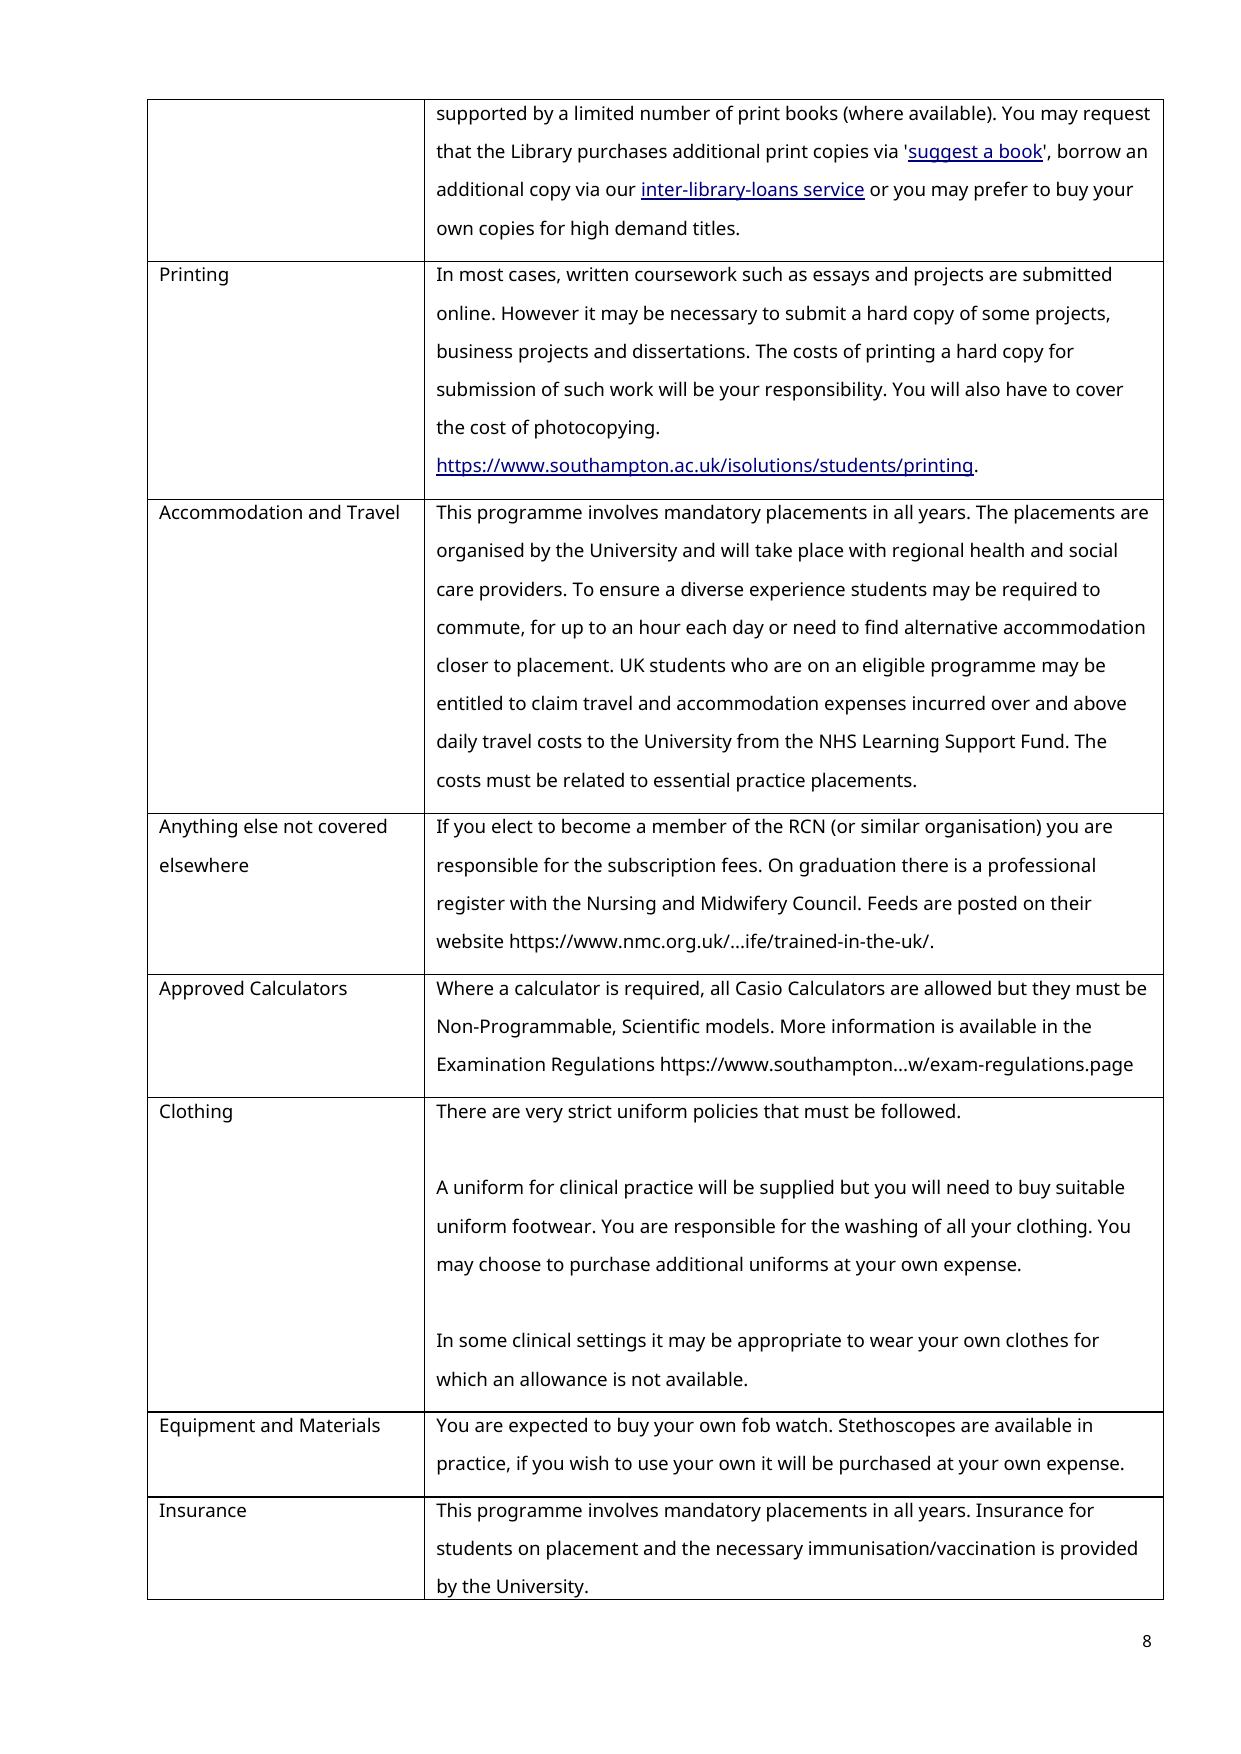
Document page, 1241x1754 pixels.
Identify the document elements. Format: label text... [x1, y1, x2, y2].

table_cell Anything else not covered elsewhere [148, 814, 424, 974]
table_cell Where a calculator is required, all Casio Calculators are allowed but they must be Non-Programmable, Scientific models. More information is available in the Examination Regulations https://www.southampton...w/exam-regulations.page [425, 975, 1163, 1097]
table_cell Equipment and Materials [148, 1413, 424, 1496]
table_cell In most cases, written coursework such as essays and projects are submitted online. However it may be necessary to submit a hard copy of some projects, business projects and dissertations. The costs of printing a hard copy for submission of such work will be your responsibility. You will also have to cover the cost of photocopying. https://www.southampton.ac.uk/isolutions/students/printing. [425, 262, 1163, 498]
table_cell Printing [148, 262, 424, 498]
table_cell Approved Calculators [148, 975, 424, 1097]
table_cell This programme involves mandatory placements in all years. Insurance for students on placement and the necessary immunisation/vaccination is provided by the University. [425, 1498, 1163, 1599]
table_cell Accommodation and Travel [148, 500, 424, 813]
table_cell [148, 100, 424, 261]
table_cell This programme involves mandatory placements in all years. The placements are organised by the University and will take place with regional health and social care providers. To ensure a diverse experience students may be required to commute, for up to an hour each day or need to find alternative accommodation closer to placement. UK students who are on an eligible programme may be entitled to claim travel and accommodation expenses incurred over and above daily travel costs to the University from the NHS Learning Support Fund. The costs must be related to essential practice placements. [425, 500, 1163, 813]
table_cell supported by a limited number of print books (where available). You may request that the Library purchases additional print copies via 'suggest a book', borrow an additional copy via our inter-library-loans service or you may prefer to buy your own copies for high demand titles. [425, 100, 1163, 261]
table_cell There are very strict uniform policies that must be followed. A uniform for clinical practice will be supplied but you will need to buy suitable uniform footwear. You are responsible for the washing of all your clothing. You may choose to purchase additional uniforms at your own expense. In some clinical settings it may be appropriate to wear your own clothes for which an allowance is not available. [425, 1098, 1163, 1411]
table_cell Insurance [148, 1498, 424, 1599]
table_cell Clothing [148, 1098, 424, 1411]
table_cell You are expected to buy your own fob watch. Stethoscopes are available in practice, if you wish to use your own it will be purchased at your own expense. [425, 1413, 1163, 1496]
table_cell If you elect to become a member of the RCN (or similar organisation) you are responsible for the subscription fees. On graduation there is a professional register with the Nursing and Midwifery Council. Feeds are posted on their website https://www.nmc.org.uk/...ife/trained-in-the-uk/. [425, 814, 1163, 974]
